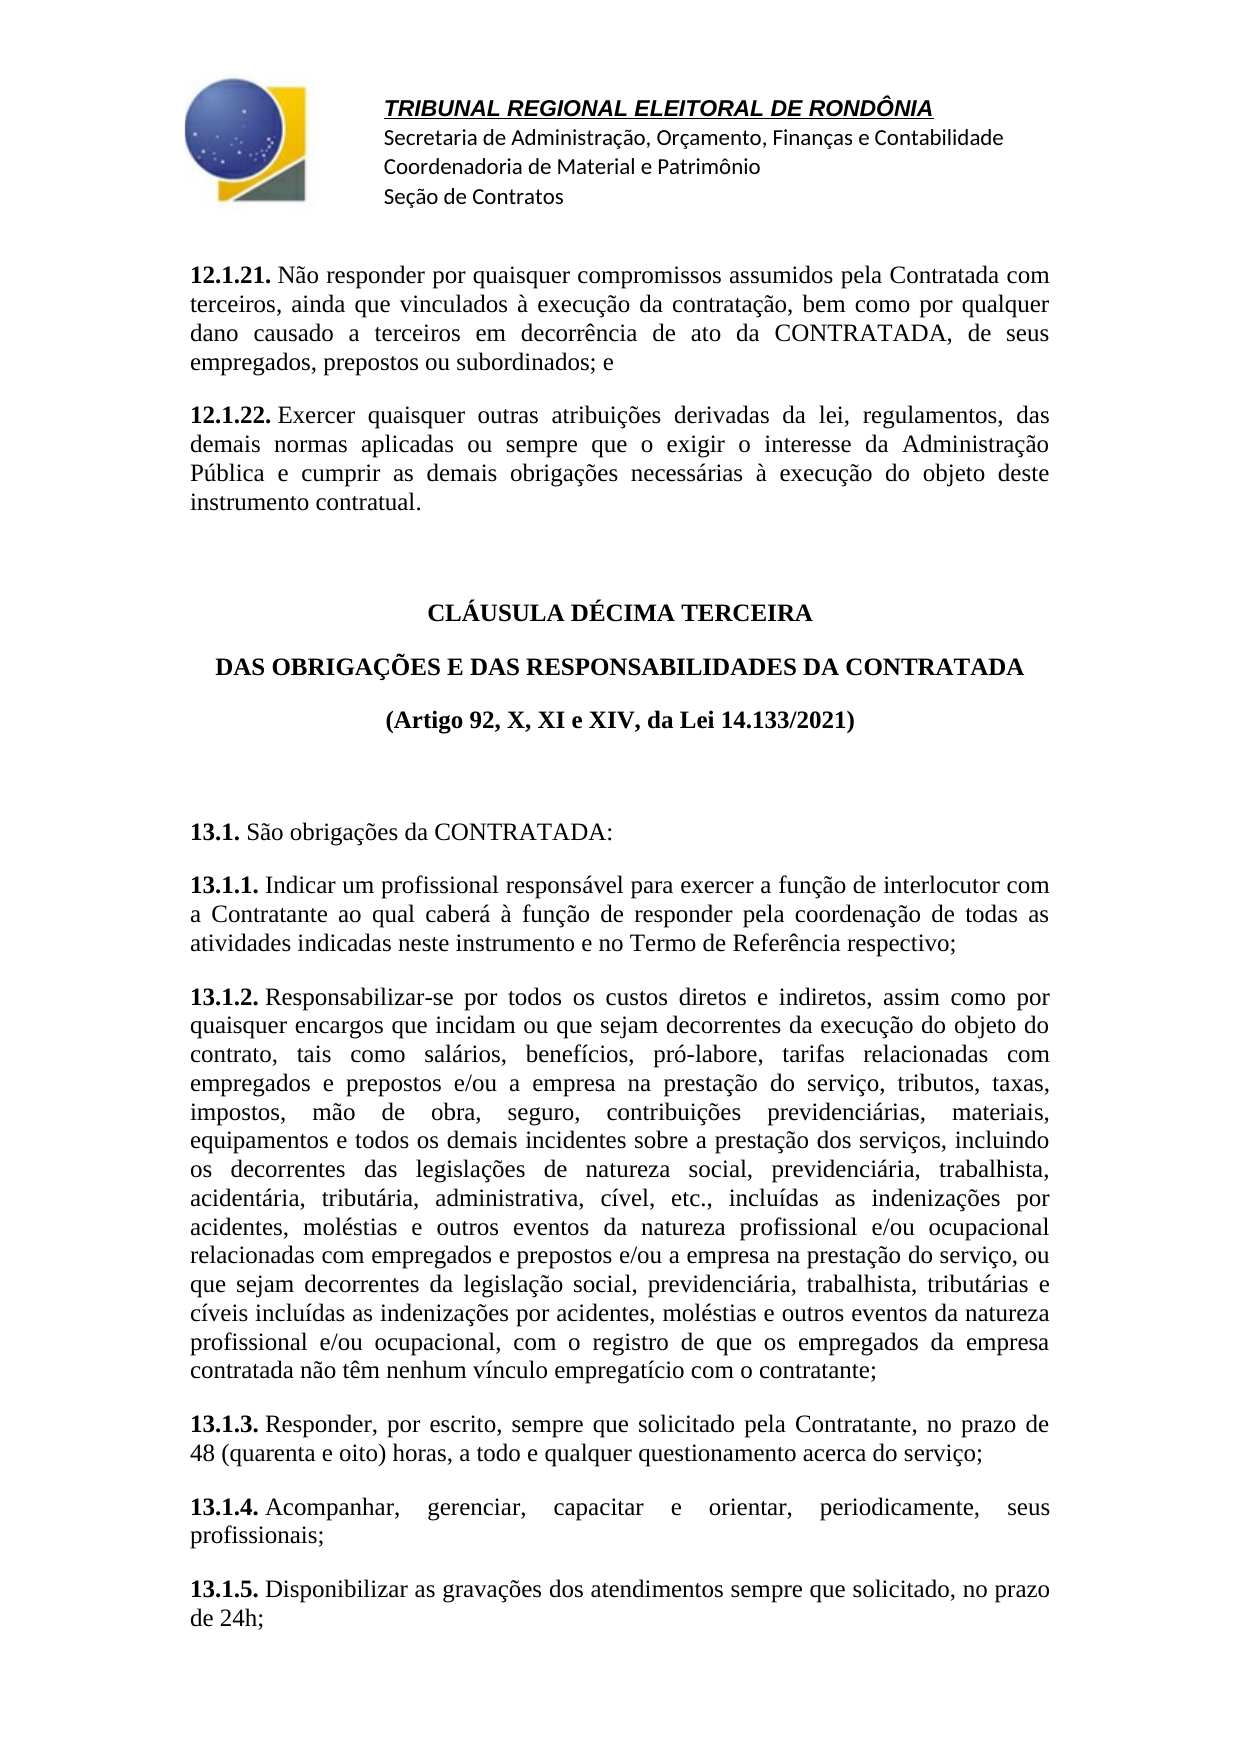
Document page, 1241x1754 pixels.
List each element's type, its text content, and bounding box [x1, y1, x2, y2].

text 13.1.1. Indicar um profissional responsável para exercer a função de interlocutor com a Contratante ao qual caberá à função de responder pela coordenação de todas as atividades indicadas neste instrumento e no Termo de Referência respectivo; [190, 870, 1051, 957]
text 13.1.5. Disponibilizar as gravações dos atendimentos sempre que solicitado, no prazo de 24h; [190, 1574, 1051, 1632]
text 13.1.3. Responder, por escrito, sempre que solicitado pela Contratante, no prazo de 48 (quarenta e oito) horas, a todo e qualquer questionamento acerca do serviço; [190, 1409, 1051, 1467]
text 13.1.2. Responsabilizar-se por todos os custos diretos e indiretos, assim como por quaisquer encargos que incidam ou que sejam decorrentes da execução do objeto do contrato, tais como salários, benefícios, pró-labore, tarifas relacionadas com empregados e prepostos e/ou a empresa na prestação do serviço, tributos, taxas, impostos, mão de obra, seguro, contribuições previdenciárias, materiais, equipamentos e todos os demais incidentes sobre a prestação dos serviços, incluindo os decorrentes das legislações de natureza social, previdenciária, trabalhista, acidentária, tributária, administrativa, cível, etc., incluídas as indenizações por acidentes, moléstias e outros eventos da natureza profissional e/ou ocupacional relacionadas com empregados e prepostos e/ou a empresa na prestação do serviço, ou que sejam decorrentes da legislação social, previdenciária, trabalhista, tributárias e cíveis incluídas as indenizações por acidentes, moléstias e outros eventos da natureza profissional e/ou ocupacional, com o registro de que os empregados da empresa contratada não têm nenhum vínculo empregatício com o contratante; [190, 982, 1051, 1384]
text 12.1.22. Exercer quaisquer outras atribuições derivadas da lei, regulamentos, das demais normas aplicadas ou sempre que o exigir o interesse da Administração Pública e cumprir as demais obrigações necessárias à execução do objeto deste instrumento contratual. [190, 401, 1051, 516]
text DAS OBRIGAÇÕES E DAS RESPONSABILIDADES DA CONTRATADA [190, 652, 1051, 681]
text 13.1.4. Acompanhar, gerenciar, capacitar e orientar, periodicamente, seus profissionais; [190, 1492, 1051, 1549]
text 13.1. São obrigações da CONTRATADA: [190, 817, 1051, 845]
text (Artigo 92, X, XI e XIV, da Lei 14.133/2021) [190, 706, 1051, 734]
text CLÁUSULA DÉCIMA TERCEIRA [190, 598, 1051, 627]
text 12.1.21. Não responder por quaisquer compromissos assumidos pela Contratada com terceiros, ainda que vinculados à execução da contratação, bem como por qualquer dano causado a terceiros em decorrência de ato da CONTRATADA, de seus empregados, prepostos ou subordinados; e [190, 261, 1051, 376]
